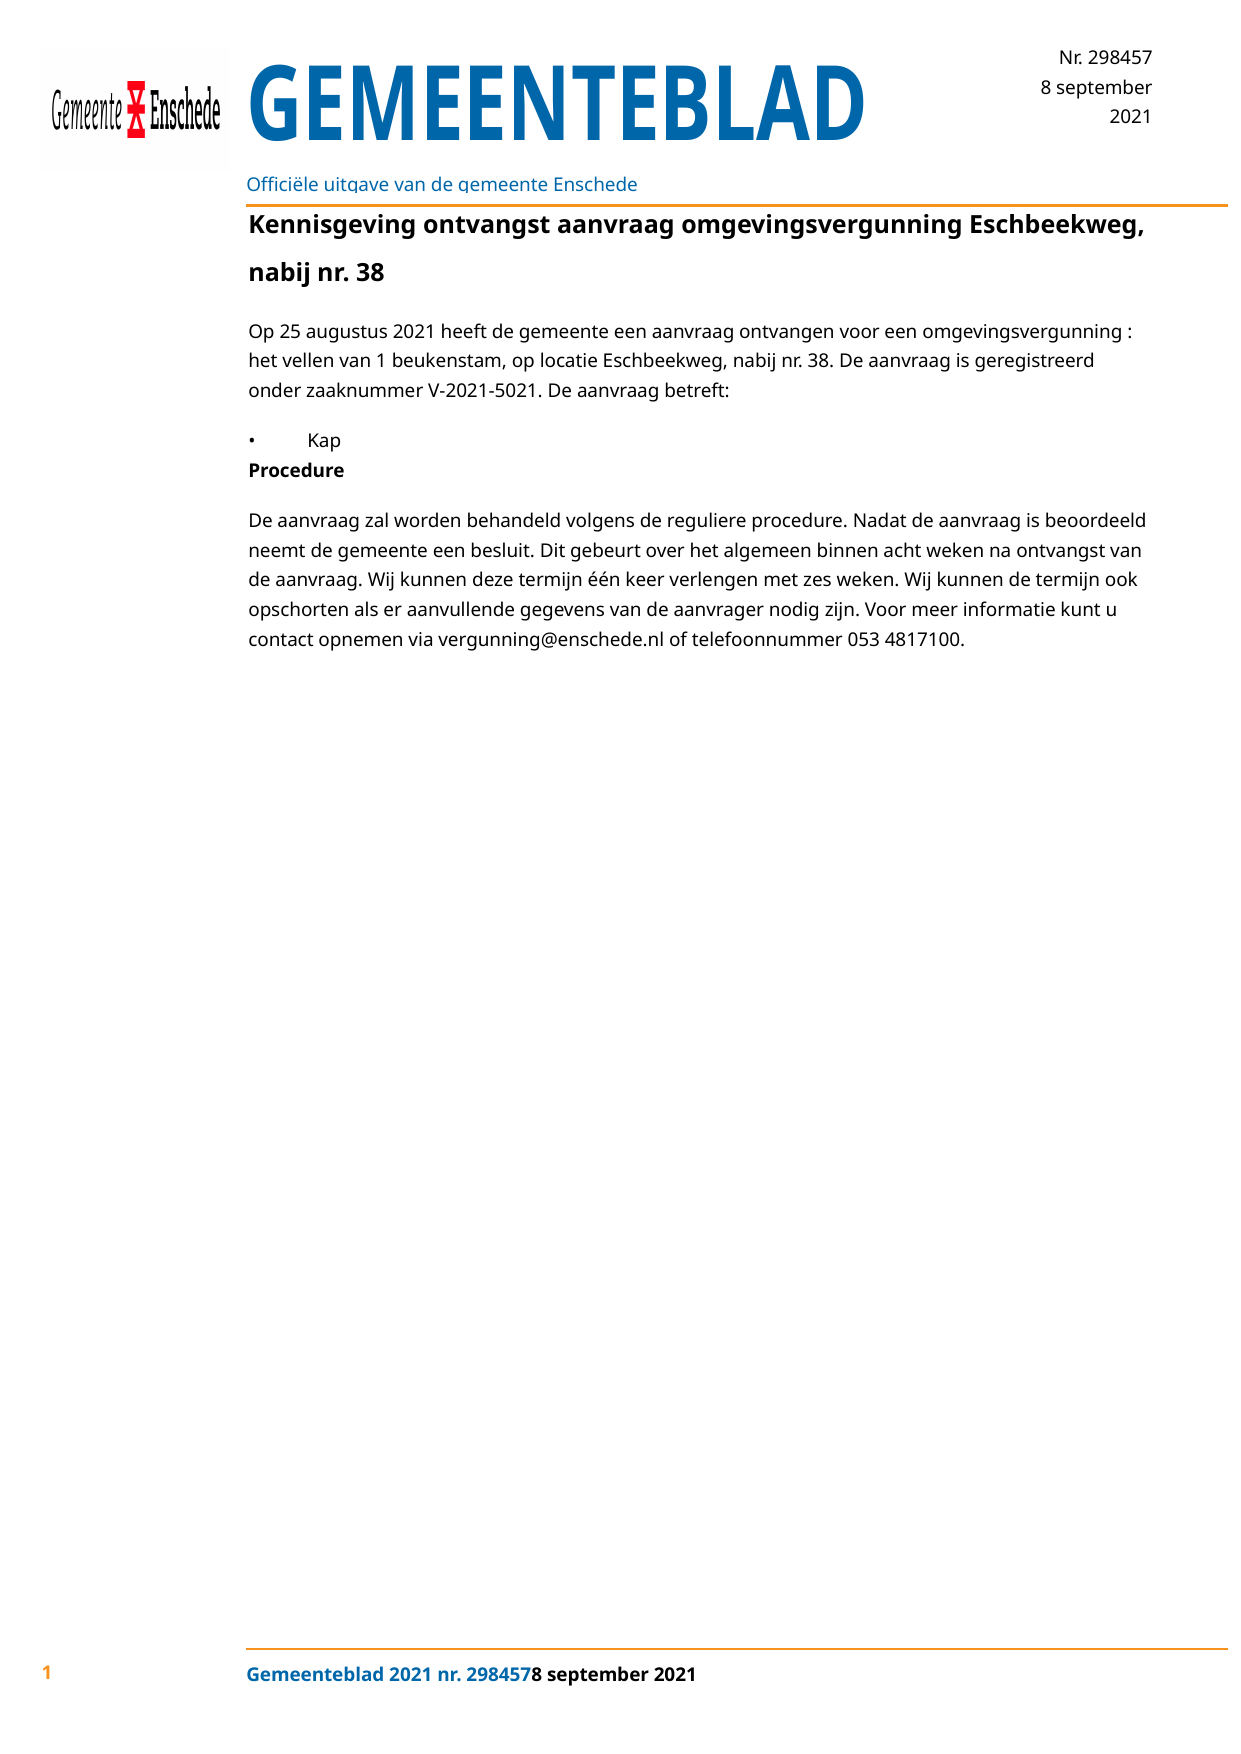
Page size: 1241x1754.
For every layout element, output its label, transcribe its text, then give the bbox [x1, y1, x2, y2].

text Procedure [248, 457, 1152, 483]
text Op 25 augustus 2021 heeft de gemeente een aanvraag ontvangen voor een omgevingsvergunning : het vellen van 1 beukenstam, op locatie Eschbeekweg, nabij nr. 38. De aanvraag is geregistreerd onder zaaknummer V-2021-5021. De aanvraag betreft: [248, 318, 1152, 403]
list Kap [248, 427, 1152, 453]
text De aanvraag zal worden behandeld volgens de reguliere procedure. Nadat de aanvraag is beoordeeld neemt de gemeente een besluit. Dit gebeurt over het algemeen binnen acht weken na ontvangst van de aanvraag. Wij kunnen deze termijn één keer verlengen met zes weken. Wij kunnen de termijn ook opschorten als er aanvullende gegevens van de aanvrager nodig zijn. Voor meer informatie kunt u contact opnemen via vergunning@enschede.nl of telefoonnummer 053 4817100. [248, 507, 1152, 652]
picture [41, 47, 231, 172]
text Kennisgeving ontvangst aanvraag omgevingsvergunning Eschbeekweg, nabij nr. 38 [248, 207, 1152, 288]
